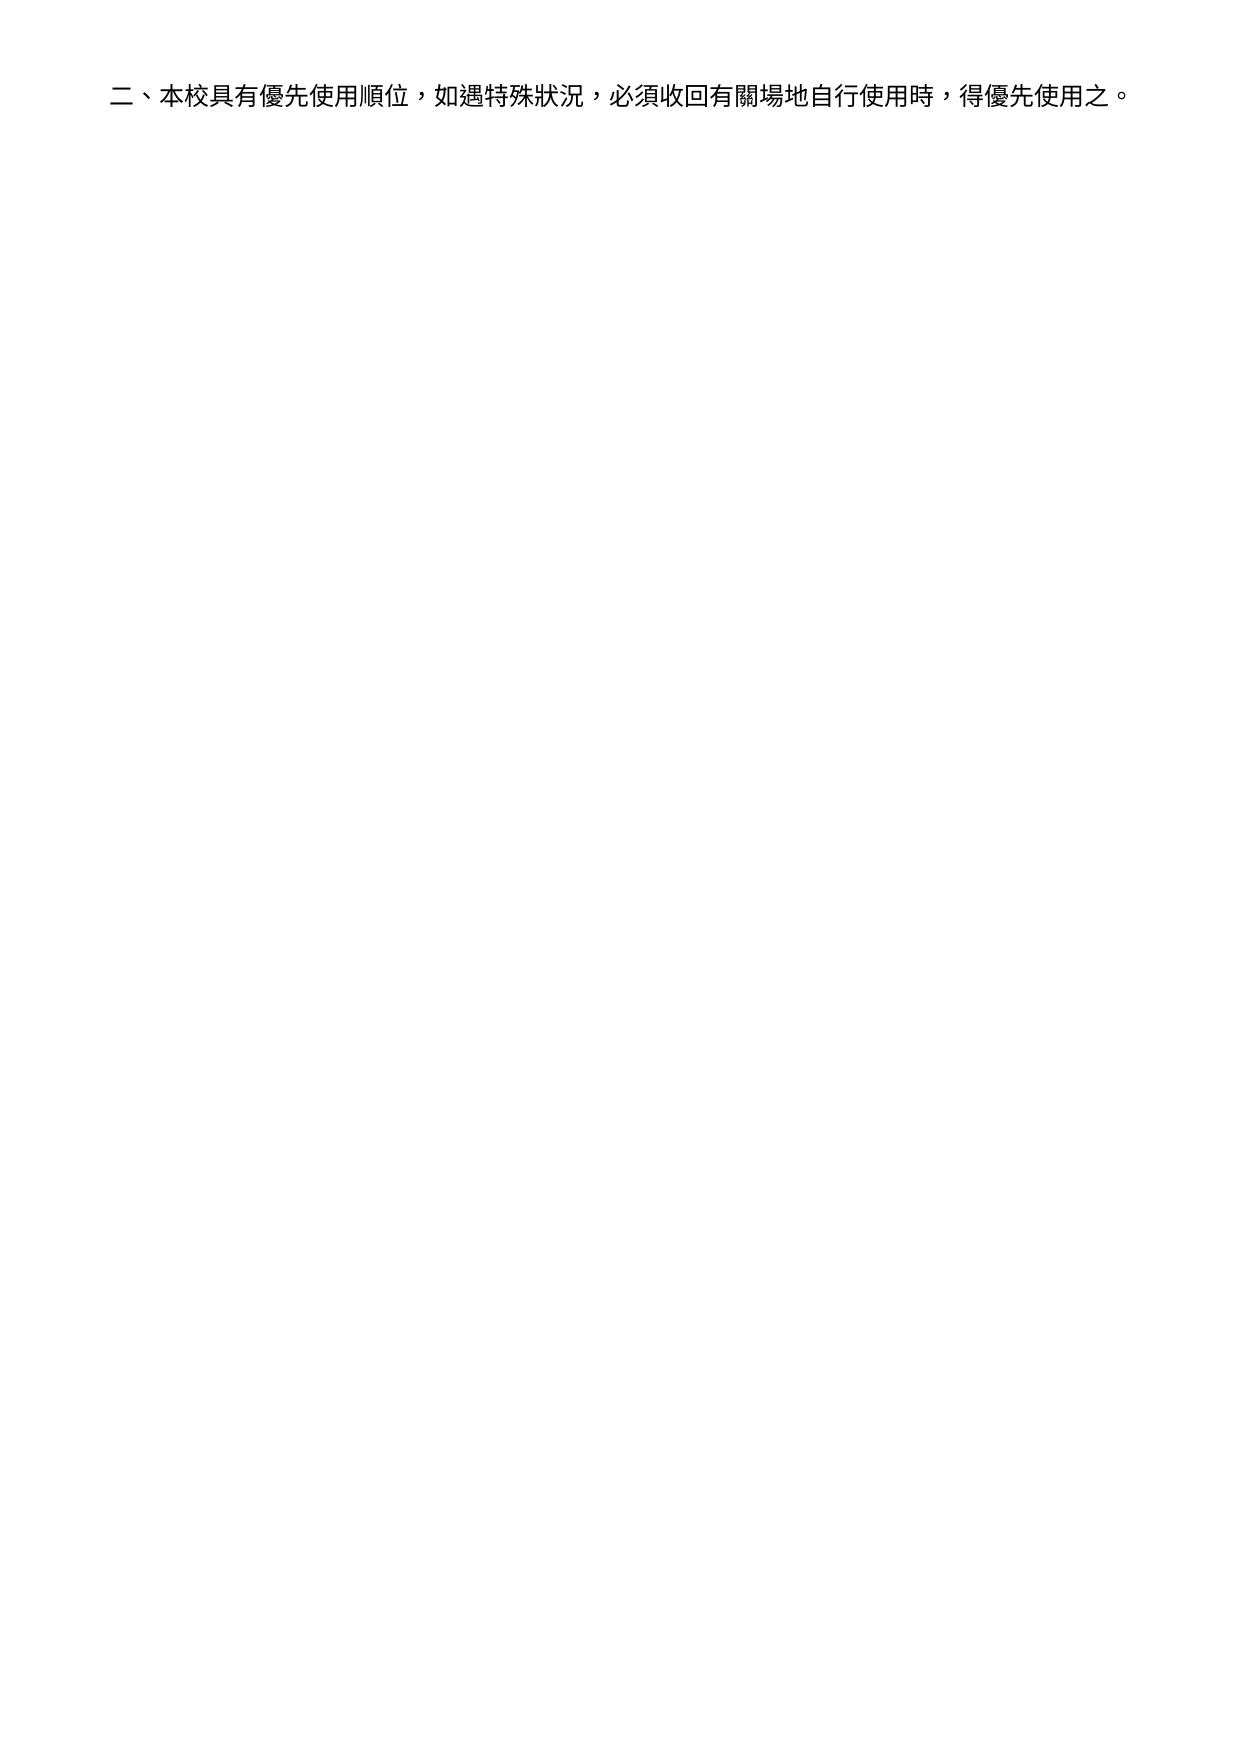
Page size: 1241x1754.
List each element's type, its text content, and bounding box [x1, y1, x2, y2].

text 二、本校具有優先使用順位，如遇特殊狀況，必須收回有關場地自行使用時，得優先使用之。 [109, 75, 1167, 112]
